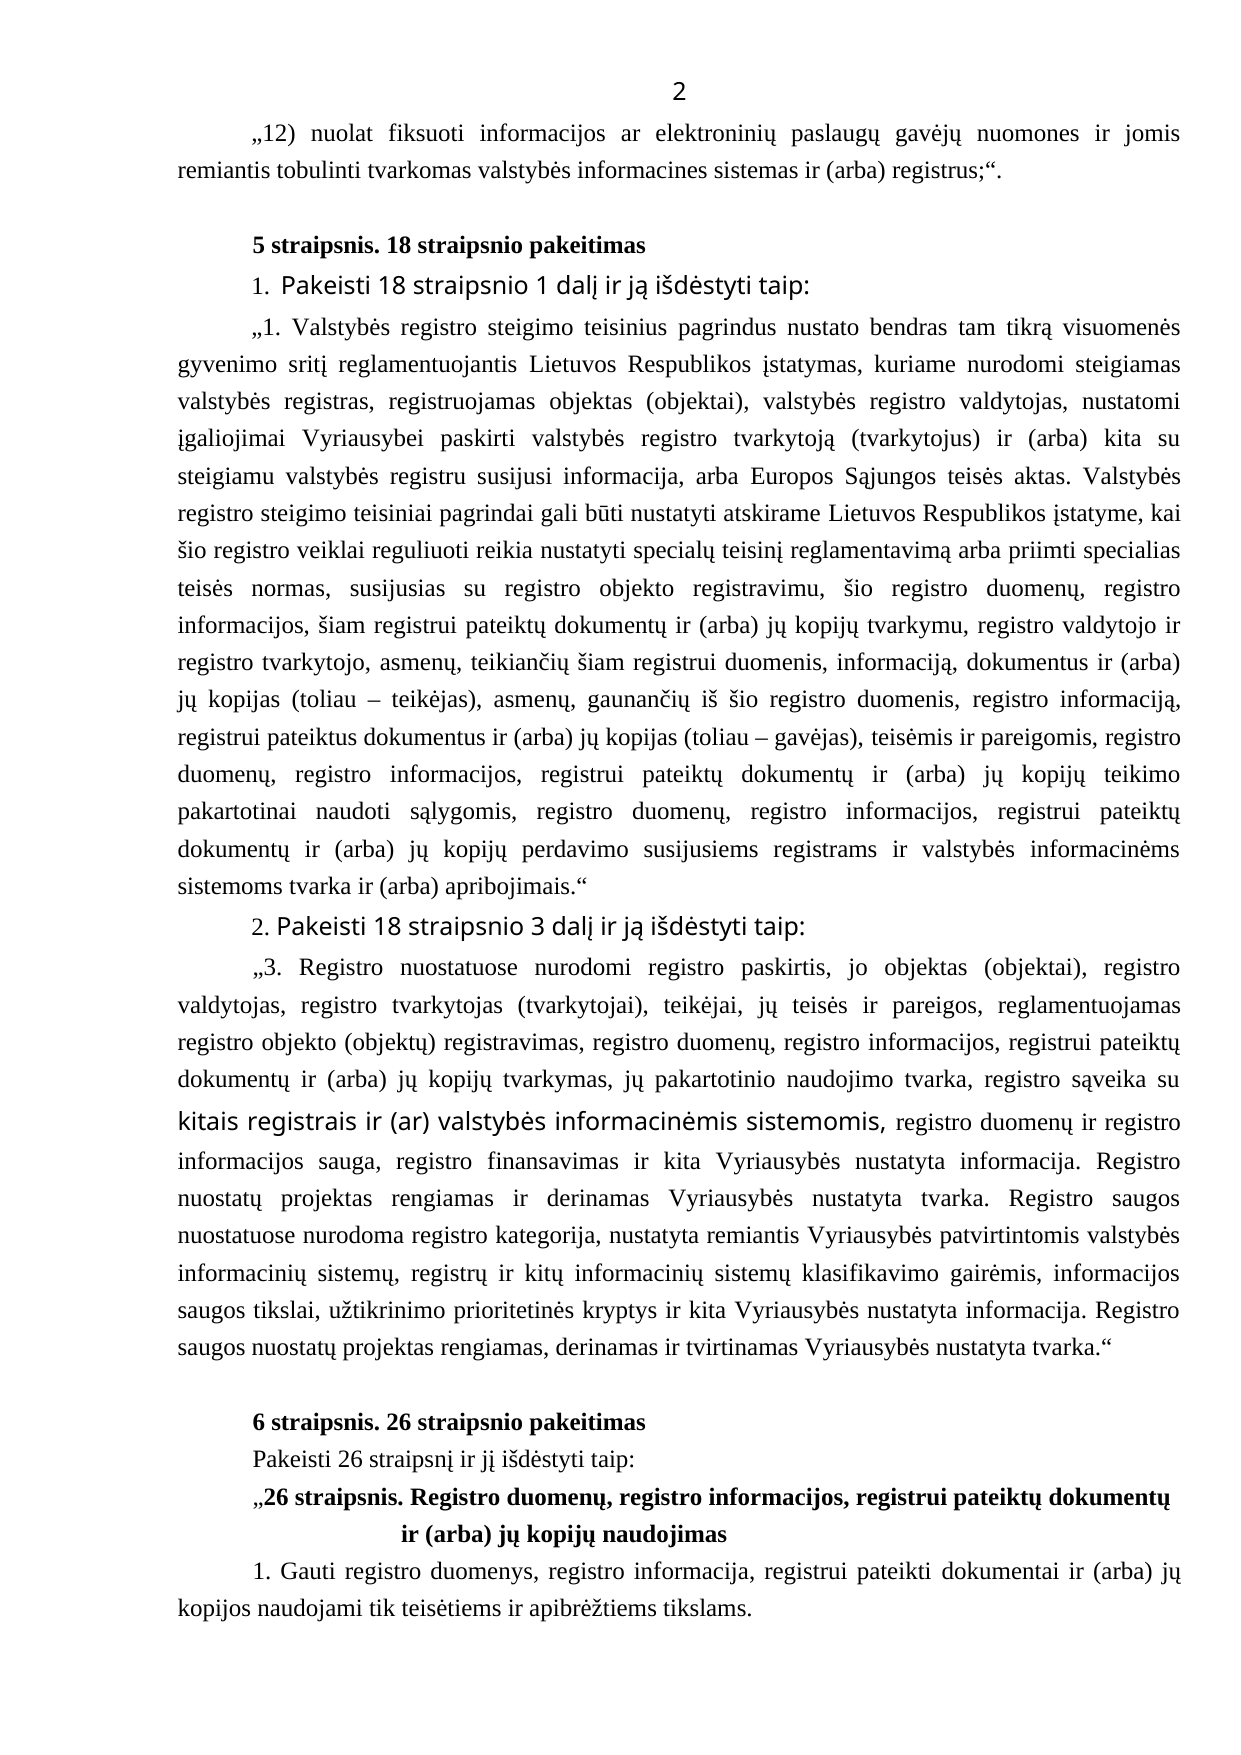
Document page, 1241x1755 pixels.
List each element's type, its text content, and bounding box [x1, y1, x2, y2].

text Pakeisti 26 straipsnį ir jį išdėstyti taip: [177, 1444, 1181, 1473]
text 6 straipsnis. 26 straipsnio pakeitimas [177, 1407, 1181, 1436]
text 1. Gauti registro duomenys, registro informacija, registrui pateikti dokumentai ir (arba) jų kopijos naudojami tik teisėtiems ir apibrėžtiems tikslams. [177, 1556, 1181, 1622]
text 1. Pakeisti 18 straipsnio 1 dalį ir ją išdėstyti taip: [177, 267, 1181, 301]
text „3. Registro nuostatuose nurodomi registro paskirtis, jo objektas (objektai), registro valdytojas, registro tvarkytojas (tvarkytojai), teikėjai, jų teisės ir pareigos, reglamentuojamas registro objekto (objektų) registravimas, registro duomenų, registro informacijos, registrui pateiktų dokumentų ir (arba) jų kopijų tvarkymas, jų pakartotinio naudojimo tvarka, registro sąveika su kitais registrais ir (ar) valstybės informacinėmis sistemomis, registro duomenų ir registro informacijos sauga, registro finansavimas ir kita Vyriausybės nustatyta informacija. Registro nuostatų projektas rengiamas ir derinamas Vyriausybės nustatyta tvarka. Registro saugos nuostatuose nurodoma registro kategorija, nustatyta remiantis Vyriausybės patvirtintomis valstybės informacinių sistemų, registrų ir kitų informacinių sistemų klasifikavimo gairėmis, informacijos saugos tikslai, užtikrinimo prioritetinės kryptys ir kita Vyriausybės nustatyta informacija. Registro saugos nuostatų projektas rengiamas, derinamas ir tvirtinamas Vyriausybės nustatyta tvarka.“ [177, 952, 1181, 1361]
text 5 straipsnis. 18 straipsnio pakeitimas [177, 230, 1181, 259]
text ir (arba) jų kopijų naudojimas [251, 1519, 1181, 1548]
text „12) nuolat fiksuoti informacijos ar elektroninių paslaugų gavėjų nuomones ir jomis remiantis tobulinti tvarkomas valstybės informacines sistemas ir (arba) registrus;“. [177, 118, 1181, 184]
text „26 straipsnis. Registro duomenų, registro informacijos, registrui pateiktų dokumentų [251, 1482, 1181, 1510]
text 2. Pakeisti 18 straipsnio 3 dalį ir ją išdėstyti taip: [177, 908, 1181, 942]
text „1. Valstybės registro steigimo teisinius pagrindus nustato bendras tam tikrą visuomenės gyvenimo sritį reglamentuojantis Lietuvos Respublikos įstatymas, kuriame nurodomi steigiamas valstybės registras, registruojamas objektas (objektai), valstybės registro valdytojas, nustatomi įgaliojimai Vyriausybei paskirti valstybės registro tvarkytoją (tvarkytojus) ir (arba) kita su steigiamu valstybės registru susijusi informacija, arba Europos Sąjungos teisės aktas. Valstybės registro steigimo teisiniai pagrindai gali būti nustatyti atskirame Lietuvos Respublikos įstatyme, kai šio registro veiklai reguliuoti reikia nustatyti specialų teisinį reglamentavimą arba priimti specialias teisės normas, susijusias su registro objekto registravimu, šio registro duomenų, registro informacijos, šiam registrui pateiktų dokumentų ir (arba) jų kopijų tvarkymu, registro valdytojo ir registro tvarkytojo, asmenų, teikiančių šiam registrui duomenis, informaciją, dokumentus ir (arba) jų kopijas (toliau – teikėjas), asmenų, gaunančių iš šio registro duomenis, registro informaciją, registrui pateiktus dokumentus ir (arba) jų kopijas (toliau – gavėjas), teisėmis ir pareigomis, registro duomenų, registro informacijos, registrui pateiktų dokumentų ir (arba) jų kopijų teikimo pakartotinai naudoti sąlygomis, registro duomenų, registro informacijos, registrui pateiktų dokumentų ir (arba) jų kopijų perdavimo susijusiems registrams ir valstybės informacinėms sistemoms tvarka ir (arba) apribojimais.“ [177, 312, 1181, 900]
